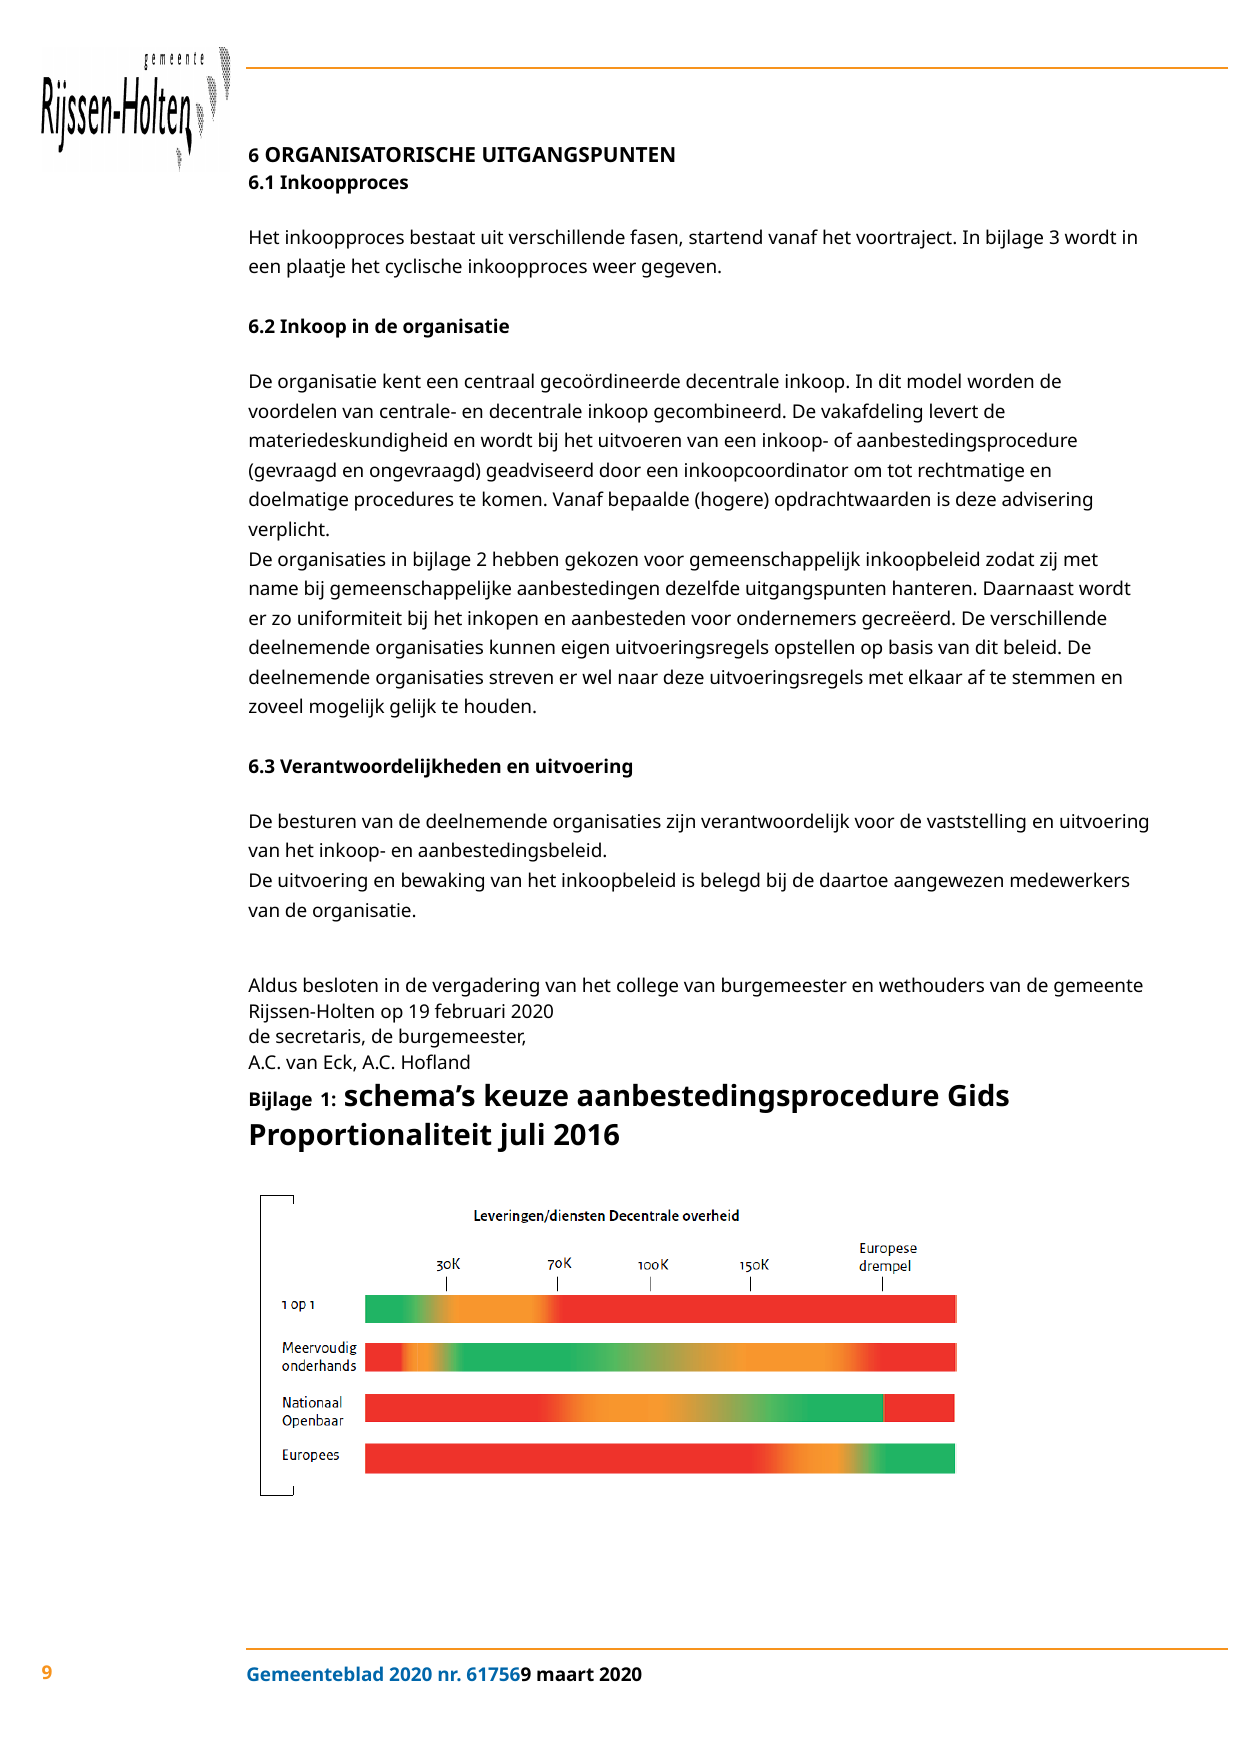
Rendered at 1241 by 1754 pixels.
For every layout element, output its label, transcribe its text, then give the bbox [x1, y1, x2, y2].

text Het inkoopproces bestaat uit verschillende fasen, startend vanaf het voortraject. In bijlage 3 wordt in een plaatje het cyclische inkoopproces weer gegeven. [248, 224, 1152, 279]
text 6.2 Inkoop in de organisatie [248, 313, 1152, 339]
text De uitvoering en bewaking van het inkoopbeleid is belegd bij de daartoe aangewezen medewerkers van de organisatie. [248, 867, 1152, 923]
text 6.1 Inkoopproces [248, 169, 1152, 194]
text 6.3 Verantwoordelijkheden en uitvoering [248, 753, 1152, 778]
text De organisaties in bijlage 2 hebben gekozen voor gemeenschappelijk inkoopbeleid zodat zij met name bij gemeenschappelijke aanbestedingen dezelfde uitgangspunten hanteren. Daarnaast wordt er zo uniformiteit bij het inkopen en aanbesteden voor ondernemers gecreëerd. De verschillende deelnemende organisaties kunnen eigen uitvoeringsregels opstellen op basis van dit beleid. De deelnemende organisaties streven er wel naar deze uitvoeringsregels met elkaar af te stemmen en zoveel mogelijk gelijk te houden. [248, 546, 1152, 719]
picture [41, 47, 231, 172]
text De besturen van de deelnemende organisaties zijn verantwoordelijk voor de vaststelling en uitvoering van het inkoop- en aanbestedingsbeleid. [248, 808, 1152, 863]
text Bijlage 1: schema’s keuze aanbestedingsprocedure Gids Proportionaliteit juli 2016 [248, 1075, 1152, 1154]
text Aldus besloten in de vergadering van het college van burgemeester en wethouders van de gemeente Rijssen-Holten op 19 februari 2020 [248, 972, 1152, 1023]
picture [268, 1204, 978, 1486]
text De organisatie kent een centraal gecoördineerde decentrale inkoop. In dit model worden de voordelen van centrale- en decentrale inkoop gecombineerd. De vakafdeling levert de materiedeskundigheid en wordt bij het uitvoeren van een inkoop- of aanbestedingsprocedure (gevraagd en ongevraagd) geadviseerd door een inkoopcoordinator om tot rechtmatige en doelmatige procedures te komen. Vanaf bepaalde (hogere) opdrachtwaarden is deze advisering verplicht. [248, 368, 1152, 542]
text 6 ORGANISATORISCHE UITGANGSPUNTEN [248, 140, 1152, 169]
text de secretaris, de burgemeester, [248, 1023, 1152, 1049]
text A.C. van Eck, A.C. Hofland [248, 1049, 1152, 1075]
